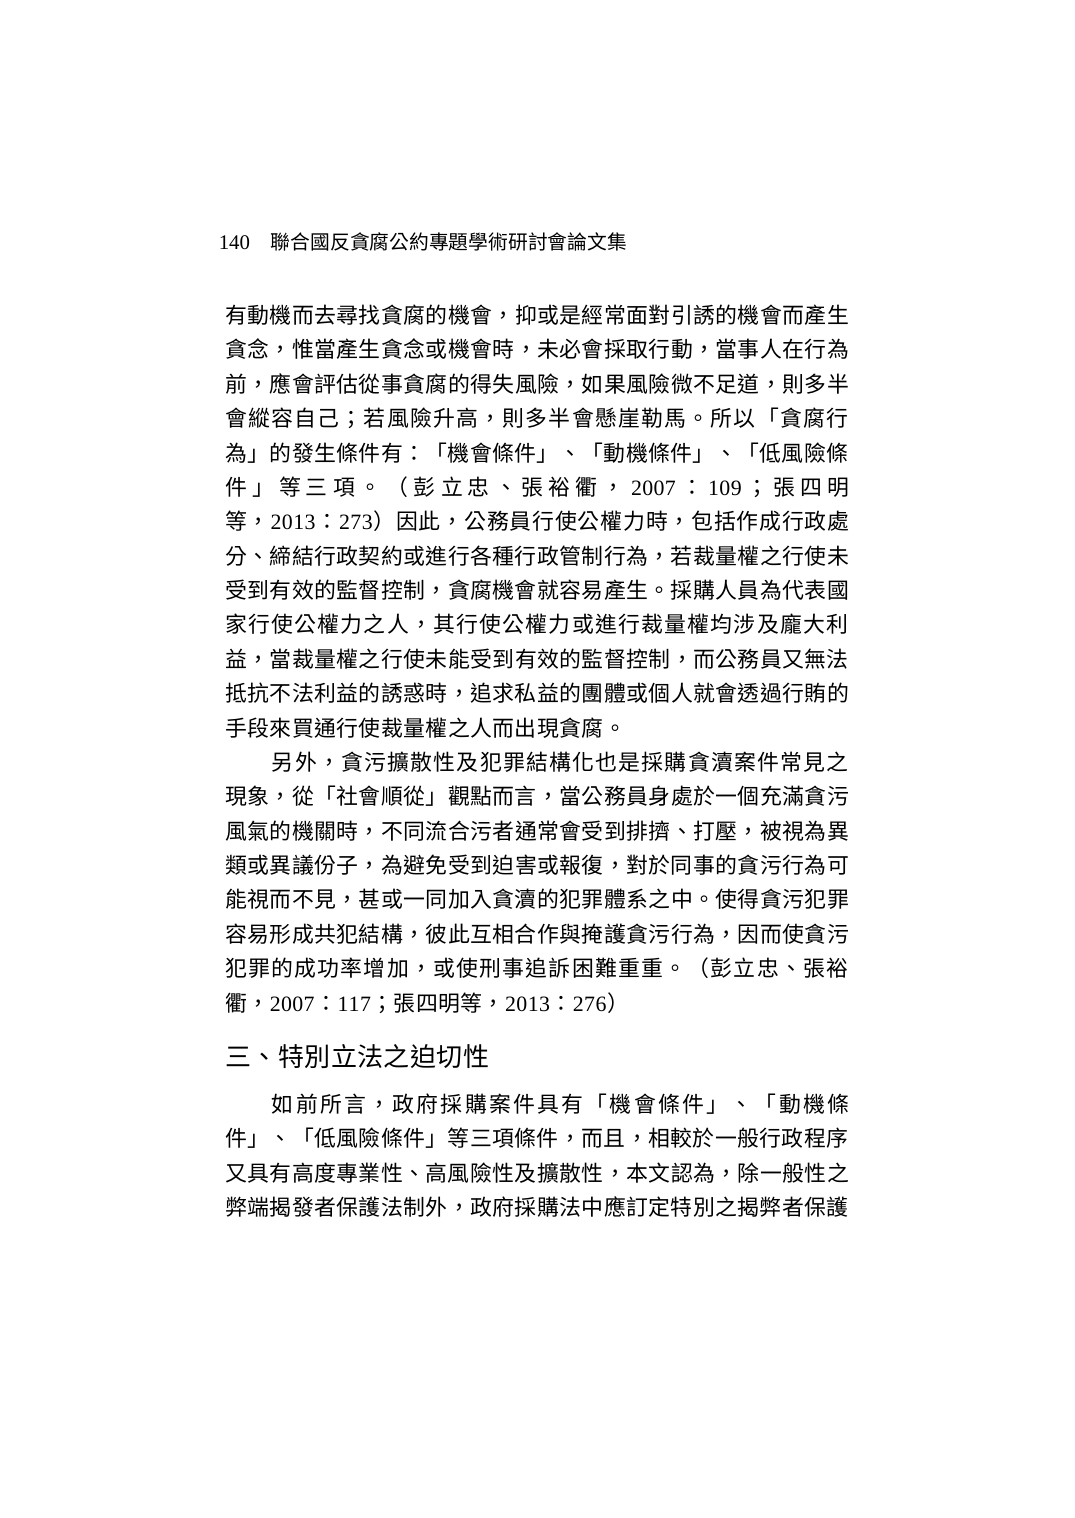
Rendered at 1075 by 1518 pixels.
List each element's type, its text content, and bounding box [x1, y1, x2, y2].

text 另外，貪污擴散性及犯罪結構化也是採購貪瀆案件常見之現象，從「社會順從」觀點而言，當公務員身處於一個充滿貪污風氣的機關時，不同流合污者通常會受到排擠、打壓，被視為異類或異議份子，為避免受到迫害或報復，對於同事的貪污行為可能視而不見，甚或一同加入貪瀆的犯罪體系之中。使得貪污犯罪容易形成共犯結構，彼此互相合作與掩護貪污行為，因而使貪污犯罪的成功率增加，或使刑事追訴困難重重。（彭立忠、張裕衢，2007：117；張四明等，2013：276） [225, 742, 850, 1017]
text 三、特別立法之迫切性 [225, 1036, 850, 1074]
text 有動機而去尋找貪腐的機會，抑或是經常面對引誘的機會而產生貪念，惟當產生貪念或機會時，未必會採取行動，當事人在行為前，應會評估從事貪腐的得失風險，如果風險微不足道，則多半會縱容自己；若風險升高，則多半會懸崖勒馬。所以「貪腐行為」的發生條件有：「機會條件」、「動機條件」、「低風險條件」等三項。（彭立忠、張裕衢，2007：109；張四明等，2013：273）因此，公務員行使公權力時，包括作成行政處分、締結行政契約或進行各種行政管制行為，若裁量權之行使未受到有效的監督控制，貪腐機會就容易產生。採購人員為代表國家行使公權力之人，其行使公權力或進行裁量權均涉及龐大利益，當裁量權之行使未能受到有效的監督控制，而公務員又無法抵抗不法利益的誘惑時，追求私益的團體或個人就會透過行賄的手段來買通行使裁量權之人而出現貪腐。 [225, 295, 850, 742]
text 如前所言，政府採購案件具有「機會條件」、「動機條件」、「低風險條件」等三項條件，而且，相較於一般行政程序又具有高度專業性、高風險性及擴散性，本文認為，除一般性之弊端揭發者保護法制外，政府採購法中應訂定特別之揭弊者保護 [225, 1084, 850, 1222]
